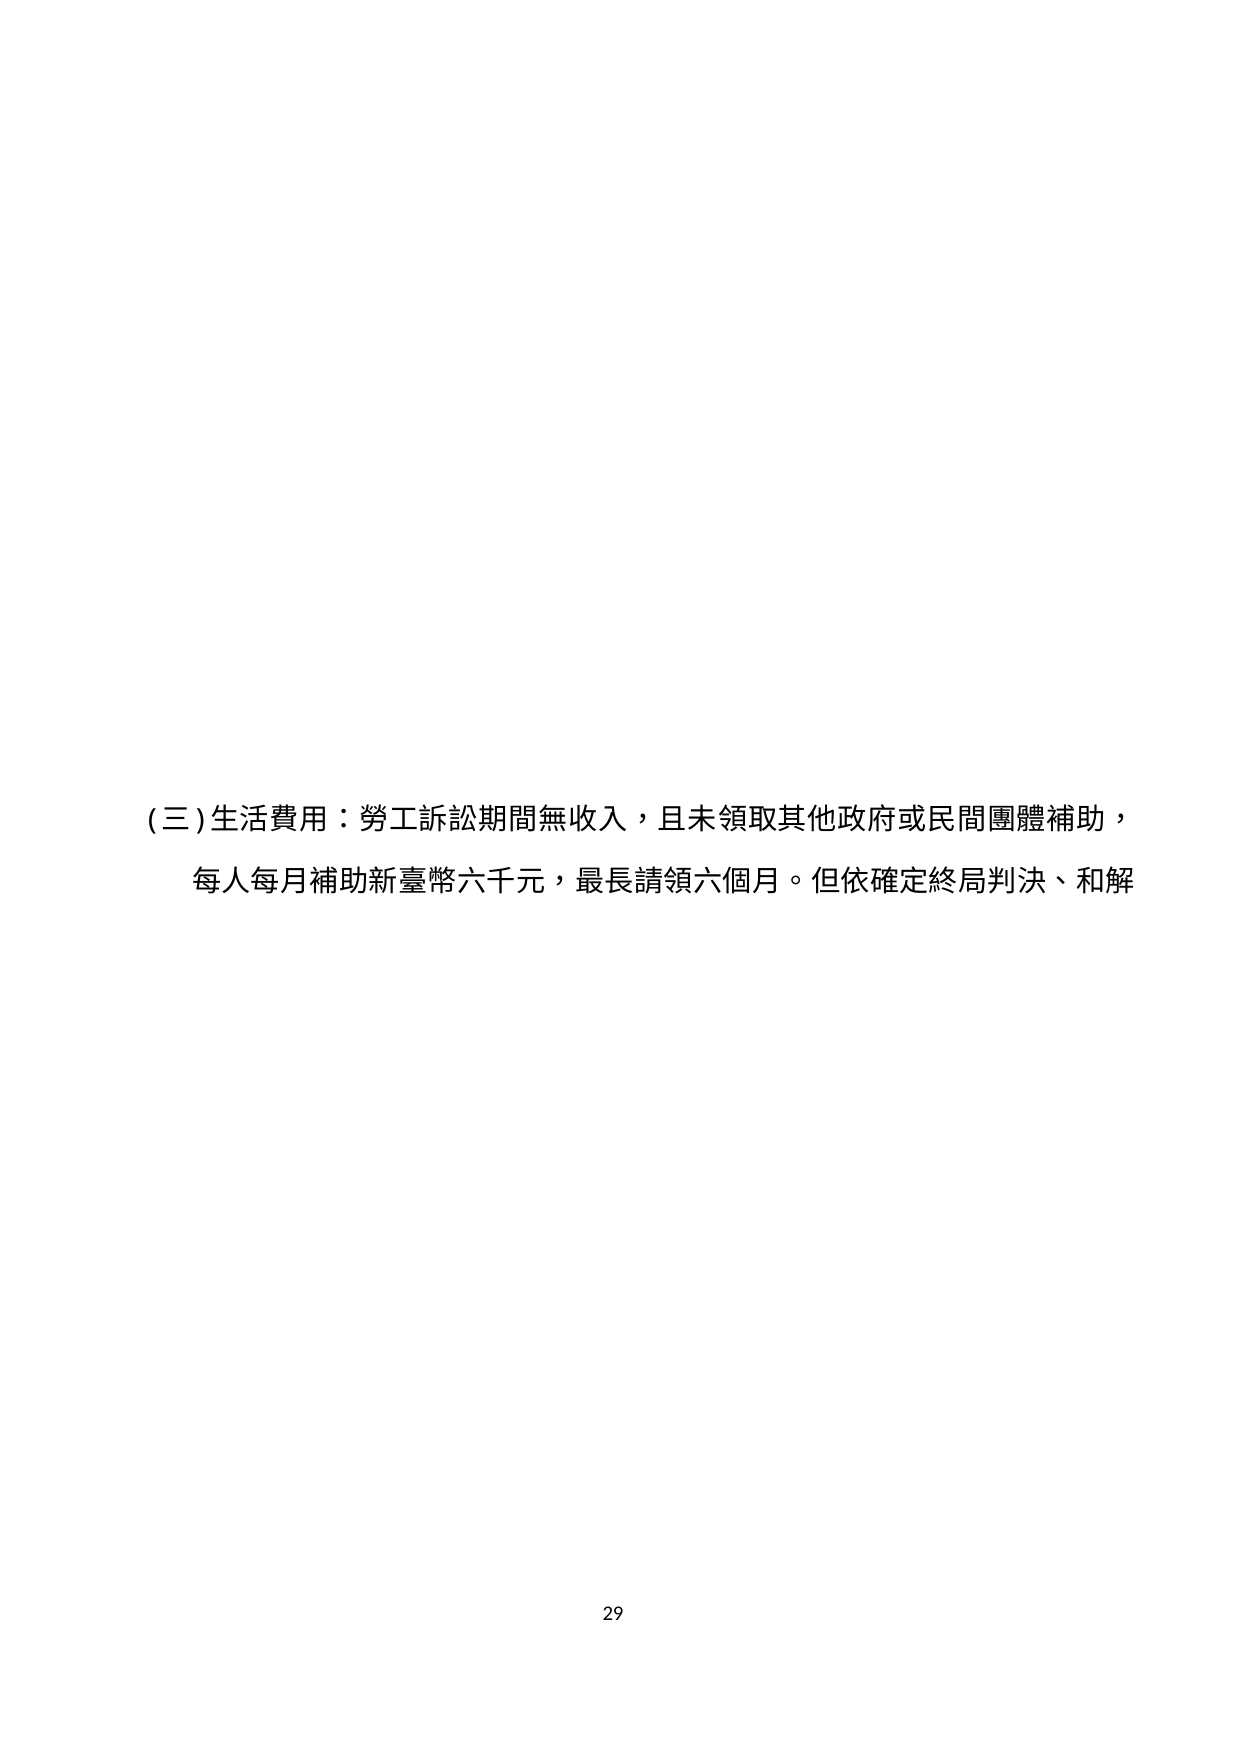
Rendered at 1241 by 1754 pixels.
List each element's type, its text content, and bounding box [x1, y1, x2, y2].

text (三)生活費用：勞工訴訟期間無收入，且未領取其他政府或民間團體補助，每人每月補助新臺幣六千元，最長請領六個月。但依確定終局判決、和解 [89, 775, 1137, 900]
